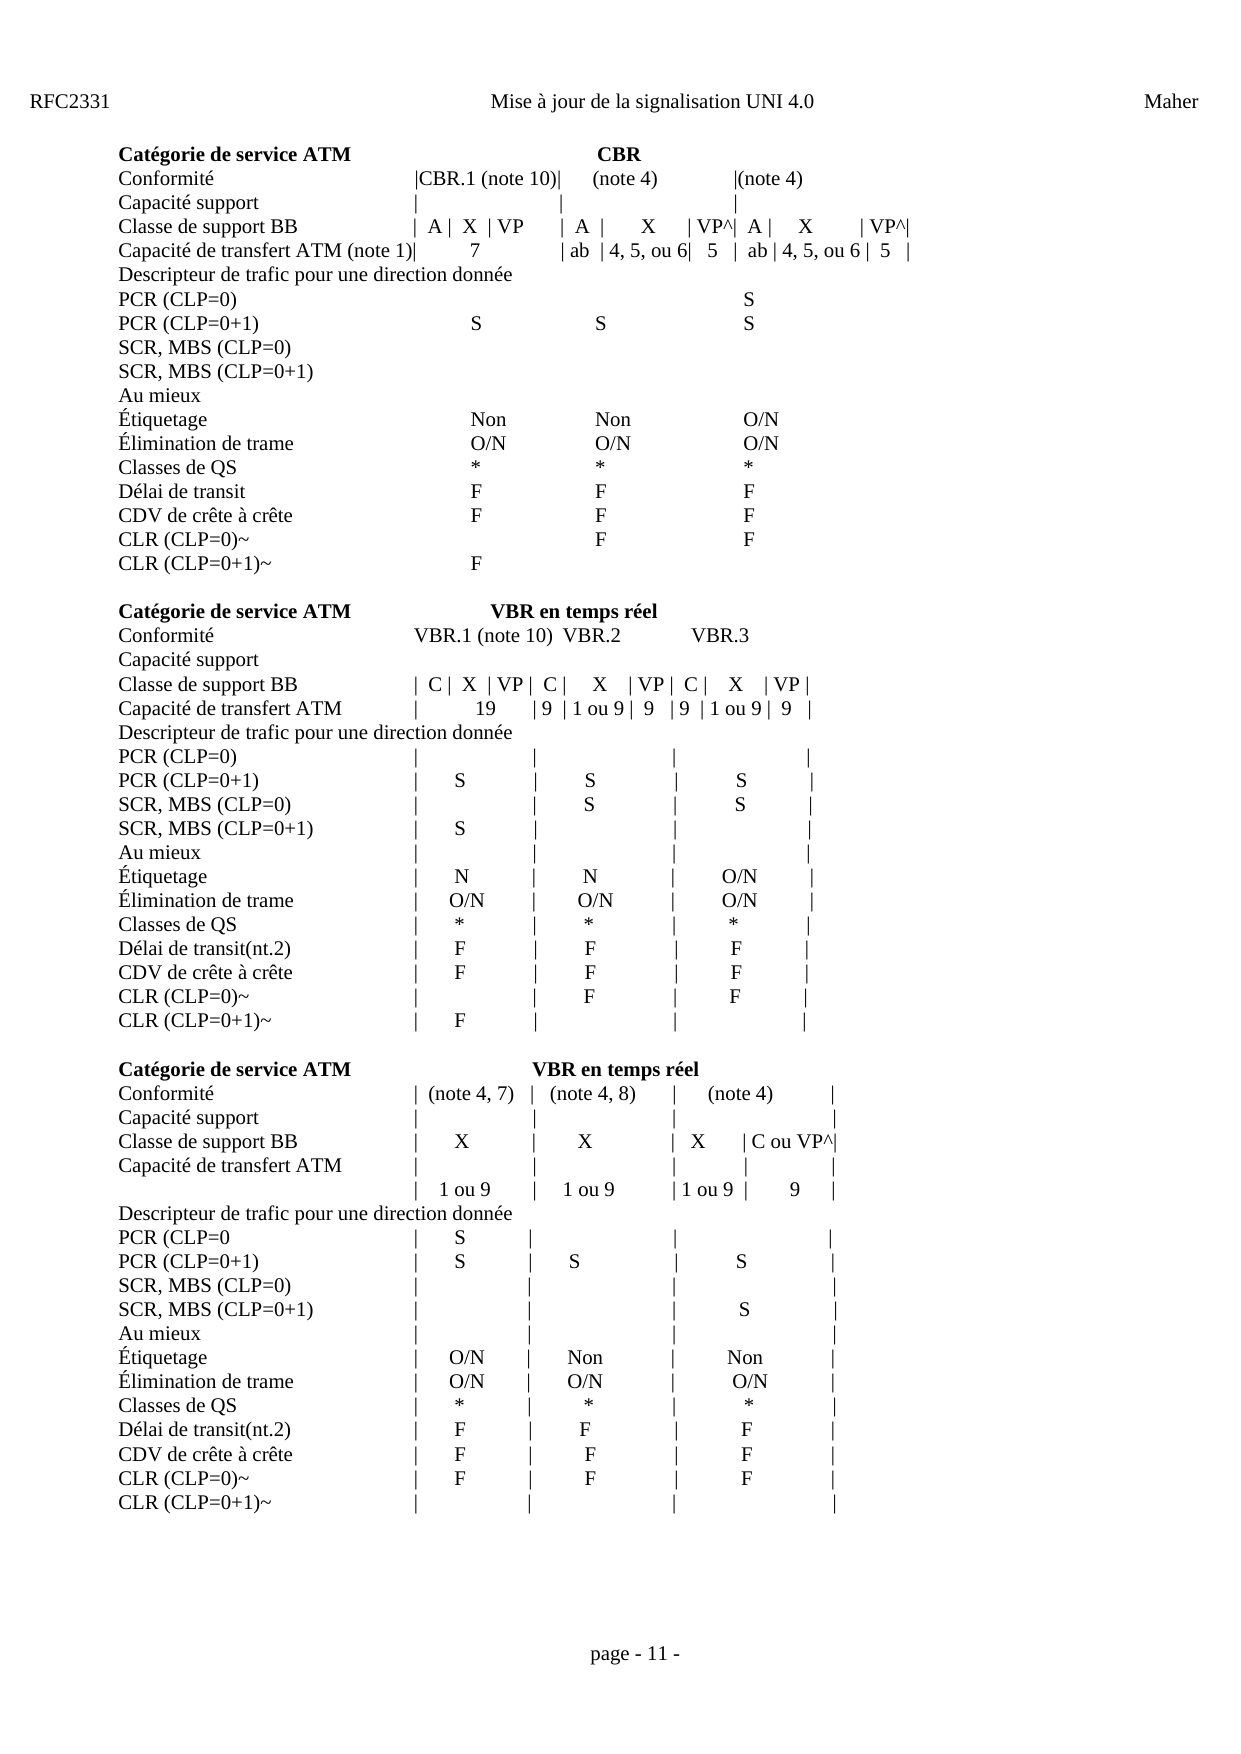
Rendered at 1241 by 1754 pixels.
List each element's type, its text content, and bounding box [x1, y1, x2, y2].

text Délai de transit F F F [118, 479, 1152, 503]
text PCR (CLP=0+1) | S | S | S | [118, 1249, 1152, 1273]
text CLR (CLP=0+1)~ | F | | | [118, 1008, 1152, 1032]
text Conformité |CBR.1 (note 10)| (note 4) |(note 4) [118, 166, 1152, 190]
text CDV de crête à crête F F F [118, 503, 1152, 527]
text Catégorie de service ATM CBR [118, 142, 1152, 166]
text Au mieux | | | | [118, 1321, 1152, 1345]
text Descripteur de trafic pour une direction donnée [118, 1201, 1152, 1225]
text | 1 ou 9 | 1 ou 9 | 1 ou 9 | 9 | [118, 1177, 1152, 1201]
text Catégorie de service ATM VBR en temps réel [118, 599, 1152, 623]
text Descripteur de trafic pour une direction donnée [118, 262, 1152, 286]
text SCR, MBS (CLP=0) | | S | S | [118, 792, 1152, 816]
text PCR (CLP=0) S [118, 286, 1152, 311]
text PCR (CLP=0 | S | | | [118, 1225, 1152, 1249]
text Élimination de trame | O/N | O/N | O/N | [118, 1369, 1152, 1393]
text Capacité support | | | | [118, 1104, 1152, 1129]
text Étiquetage Non Non O/N [118, 407, 1152, 431]
text Au mieux | | | | [118, 840, 1152, 864]
text SCR, MBS (CLP=0+1) | S | | | [118, 816, 1152, 840]
text Classe de support BB | C | X | VP | C | X | VP | C | X | VP | [118, 671, 1152, 696]
text CDV de crête à crête | F | F | F | [118, 1441, 1152, 1466]
text CLR (CLP=0)~ F F [118, 527, 1152, 551]
text Catégorie de service ATM VBR en temps réel [118, 1056, 1152, 1081]
text Classe de support BB | A | X | VP | A | X | VP^| A | X | VP^| [118, 214, 1152, 238]
text Capacité de transfert ATM | | | | | [118, 1153, 1152, 1177]
text CLR (CLP=0+1)~ | | | | [118, 1489, 1152, 1514]
text Au mieux [118, 383, 1152, 407]
text Classe de support BB | X | X | X | C ou VP^| [118, 1129, 1152, 1153]
text CLR (CLP=0)~ | F | F | F | [118, 1466, 1152, 1489]
text PCR (CLP=0+1) S S S [118, 311, 1152, 334]
text SCR, MBS (CLP=0) | | | | [118, 1273, 1152, 1297]
text Délai de transit(nt.2) | F | F | F | [118, 1417, 1152, 1441]
text Capacité de transfert ATM | 19 | 9 | 1 ou 9 | 9 | 9 | 1 ou 9 | 9 | [118, 696, 1152, 719]
text Étiquetage | N | N | O/N | [118, 864, 1152, 888]
text CLR (CLP=0+1)~ F [118, 551, 1152, 575]
text CLR (CLP=0)~ | | F | F | [118, 984, 1152, 1008]
text Descripteur de trafic pour une direction donnée [118, 719, 1152, 744]
text Élimination de trame | O/N | O/N | O/N | [118, 888, 1152, 912]
text Classes de QS | * | * | * | [118, 912, 1152, 936]
text Conformité | (note 4, 7) | (note 4, 8) | (note 4) | [118, 1081, 1152, 1104]
text Étiquetage | O/N | Non | Non | [118, 1345, 1152, 1369]
text Délai de transit(nt.2) | F | F | F | [118, 936, 1152, 960]
text SCR, MBS (CLP=0+1) [118, 359, 1152, 383]
text Classes de QS * * * [118, 455, 1152, 479]
text Capacité de transfert ATM (note 1)| 7 | ab | 4, 5, ou 6| 5 | ab | 4, 5, ou 6 | 5 | [118, 238, 1152, 262]
text Conformité VBR.1 (note 10) VBR.2 VBR.3 [118, 623, 1152, 647]
text Capacité support | | | [118, 190, 1152, 214]
text PCR (CLP=0+1) | S | S | S | [118, 768, 1152, 792]
text SCR, MBS (CLP=0) [118, 334, 1152, 359]
text Capacité support [118, 647, 1152, 671]
text Classes de QS | * | * | * | [118, 1393, 1152, 1417]
text CDV de crête à crête | F | F | F | [118, 960, 1152, 984]
text SCR, MBS (CLP=0+1) | | | S | [118, 1297, 1152, 1321]
text PCR (CLP=0) | | | | [118, 744, 1152, 768]
text Élimination de trame O/N O/N O/N [118, 431, 1152, 455]
